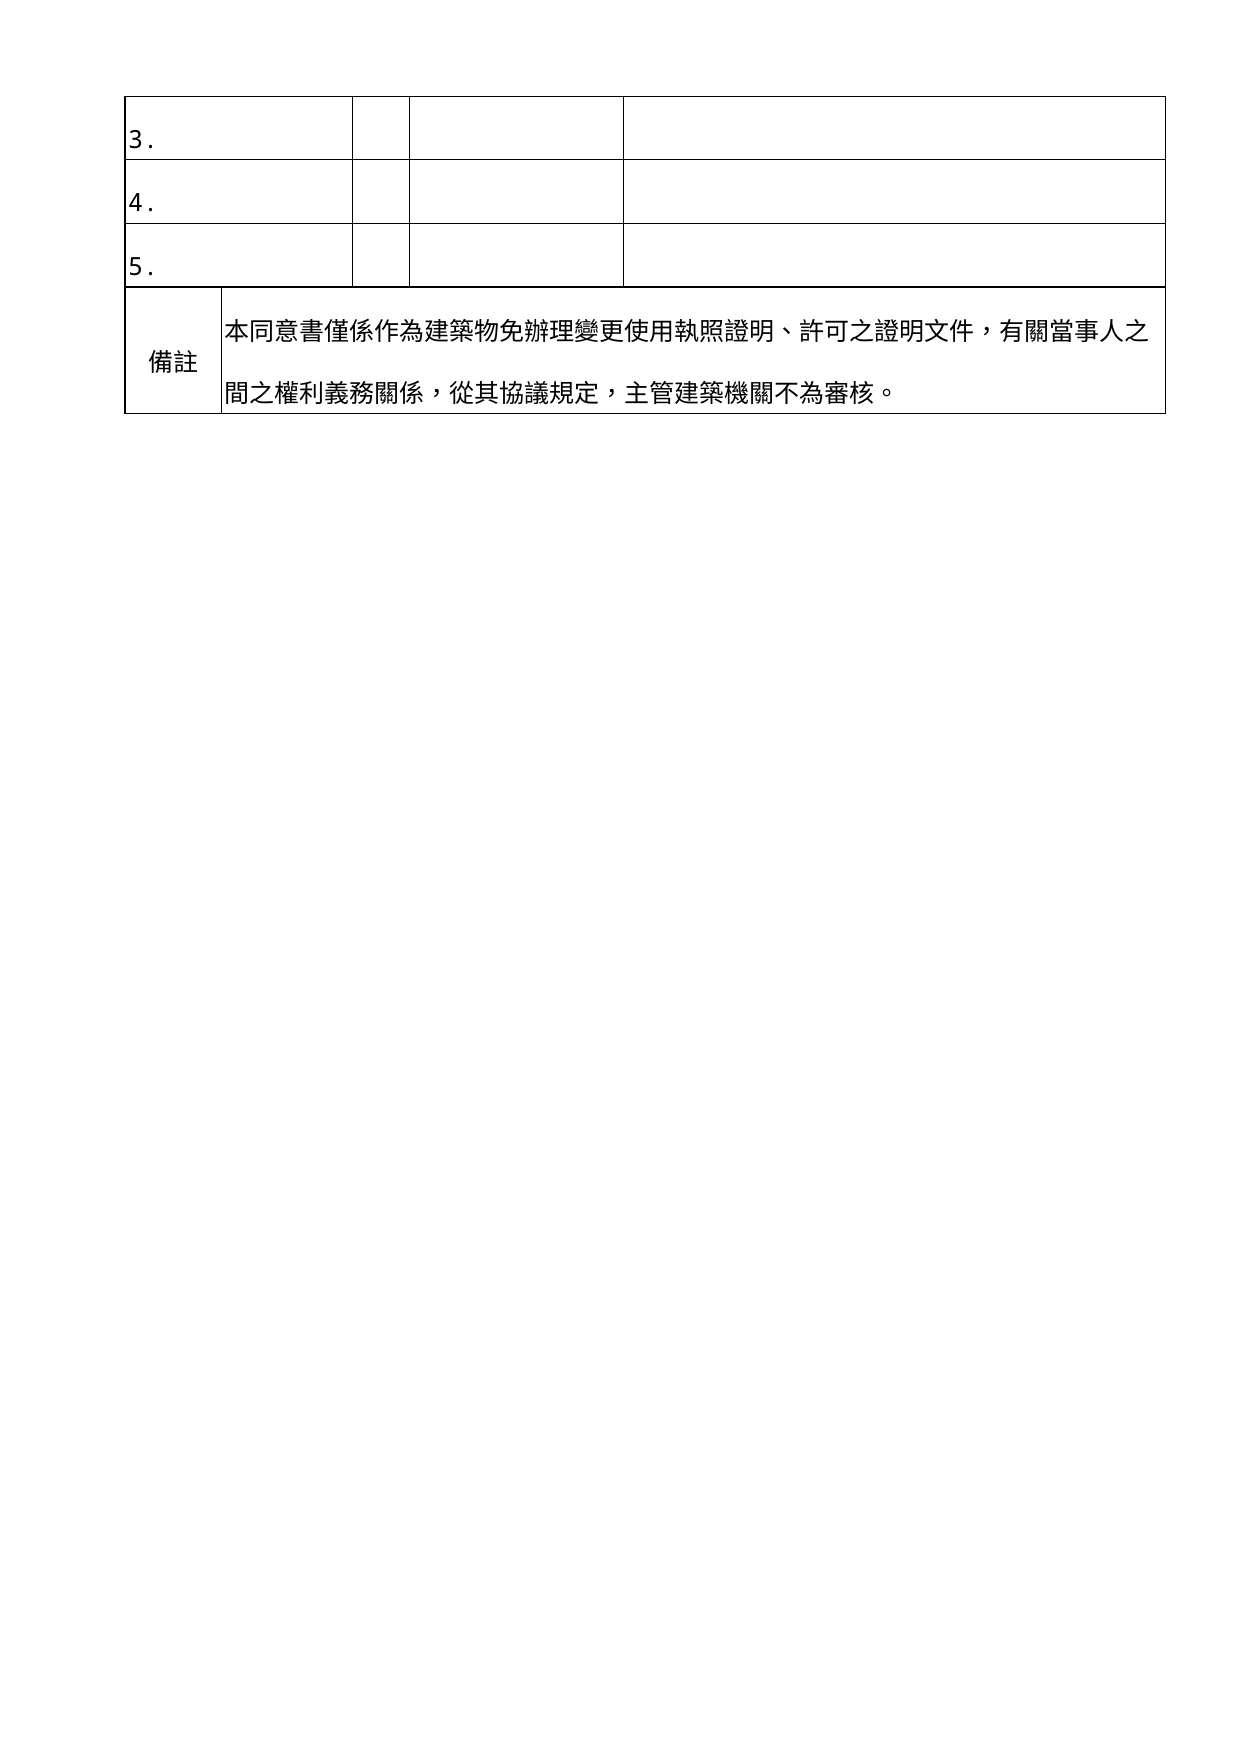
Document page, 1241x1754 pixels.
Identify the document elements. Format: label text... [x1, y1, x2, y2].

table_cell [624, 97, 1165, 159]
table_cell 5. [126, 224, 352, 286]
table_cell 3. [126, 97, 352, 159]
table_cell [353, 224, 409, 286]
table_cell [410, 97, 623, 159]
table_cell [624, 160, 1165, 223]
table_cell 本同意書僅係作為建築物免辦理變更使用執照證明、許可之證明文件，有關當事人之間之權利義務關係，從其協議規定，主管建築機關不為審核。 [222, 288, 1165, 412]
table_cell [410, 224, 623, 286]
table_cell 備註 [126, 288, 221, 412]
table_cell [353, 160, 409, 223]
table_cell [624, 224, 1165, 286]
table_cell 4. [126, 160, 352, 223]
table_cell [410, 160, 623, 223]
table_cell [353, 97, 409, 159]
